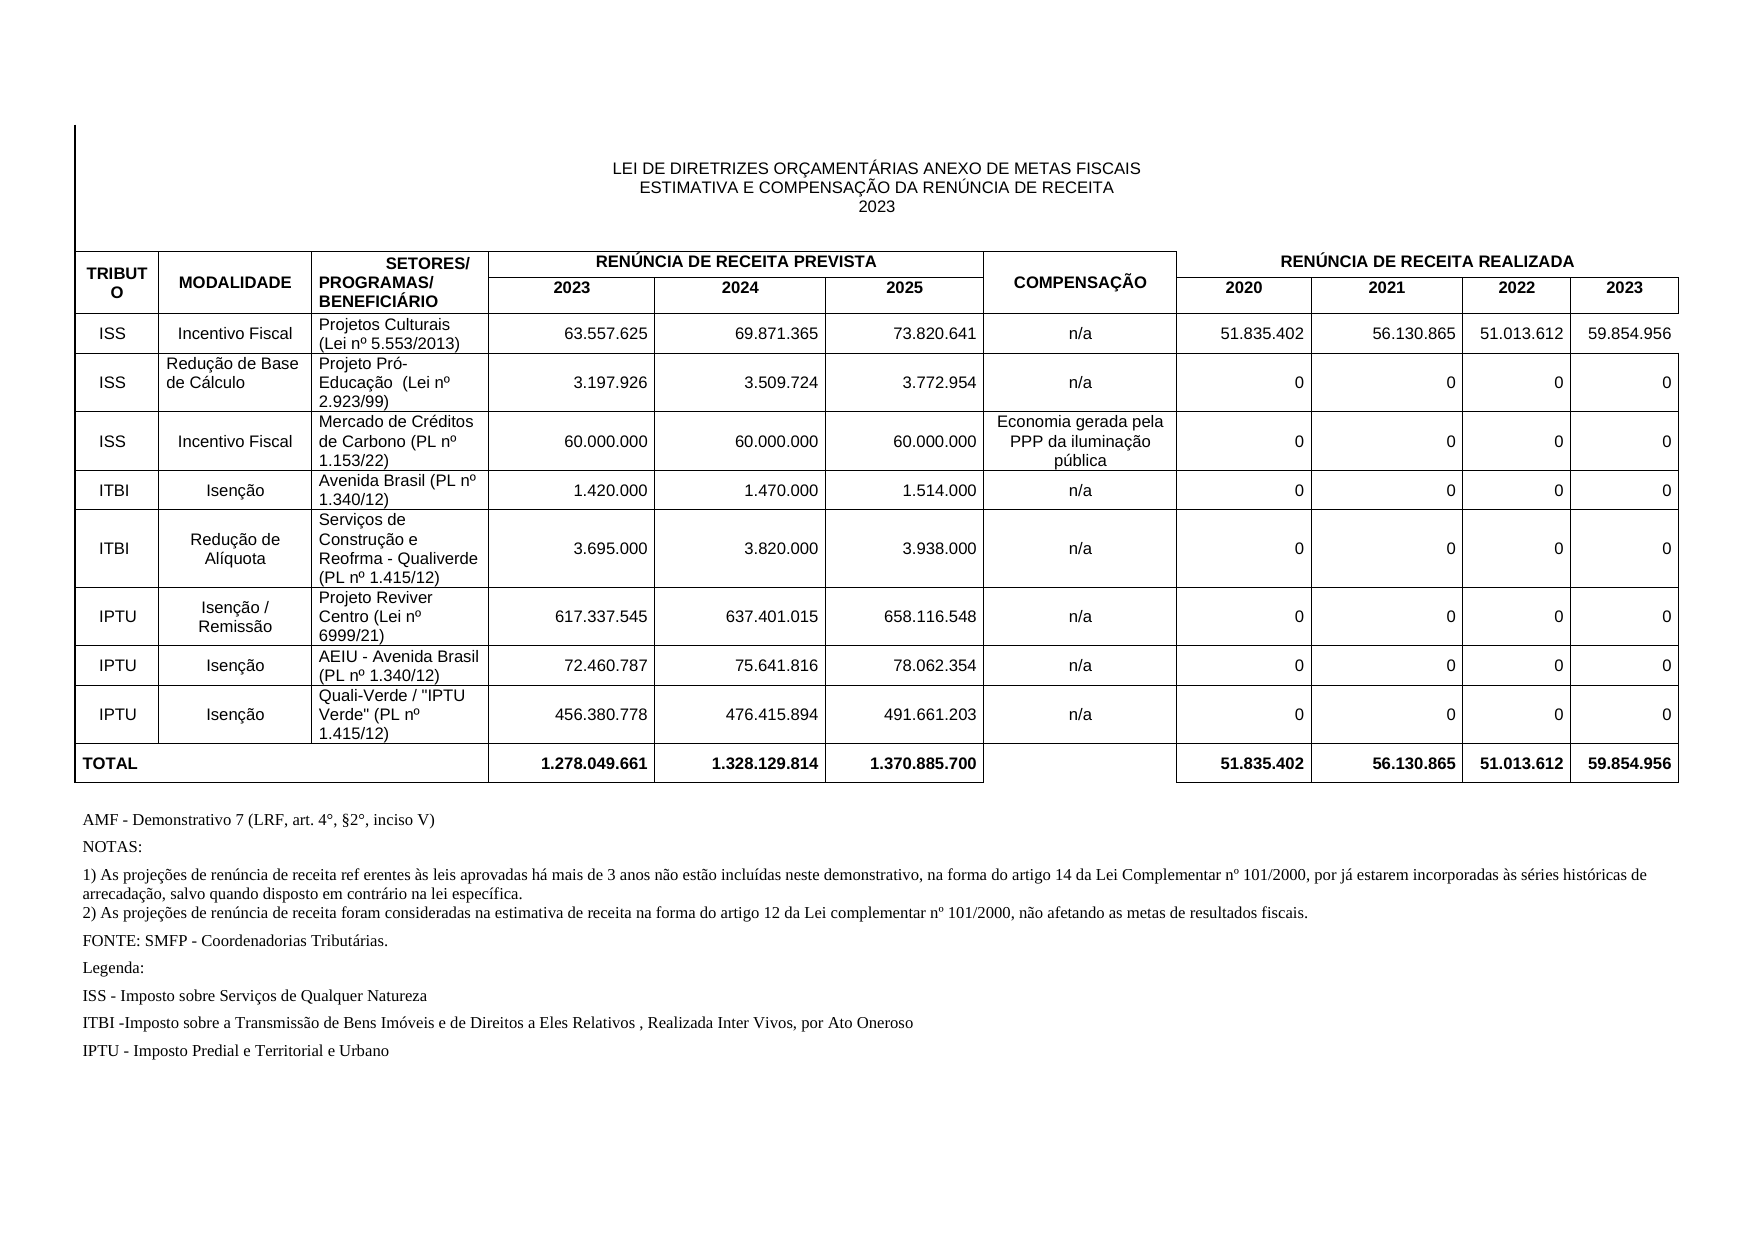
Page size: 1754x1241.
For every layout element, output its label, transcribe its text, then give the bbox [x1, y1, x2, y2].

table_cell ITBI [76, 510, 158, 587]
table_cell ITBI [76, 471, 158, 509]
table_cell 0 [1571, 354, 1678, 411]
table_cell 637.401.015 [655, 588, 825, 645]
table_cell 56.130.865 [1312, 744, 1462, 782]
table_cell 456.380.778 [489, 686, 654, 743]
table_cell 1.470.000 [655, 471, 825, 509]
table_cell [825, 783, 984, 809]
table_cell Incentivo Fiscal [159, 314, 311, 353]
table_cell 59.854.956 [1571, 744, 1678, 782]
table_cell [489, 783, 655, 809]
table_cell n/a [984, 588, 1176, 645]
table_cell IPTU [76, 588, 158, 645]
table_cell 0 [1312, 686, 1462, 743]
table_cell 2) As projeções de renúncia de receita foram consideradas na estimativa de receita na forma do artigo 12 da Lei complementar nº 101/2000, não afetando as metas de resultados fiscais. [75, 903, 1678, 930]
table_cell [1463, 783, 1571, 809]
table_cell NOTAS: [75, 837, 1678, 864]
table_cell [984, 782, 1177, 809]
table_cell 51.013.612 [1463, 744, 1570, 782]
table_cell 0 [1177, 588, 1311, 645]
table_cell 1.328.129.814 [655, 744, 825, 782]
table_cell 2023 [489, 278, 654, 313]
table_cell 0 [1463, 686, 1570, 743]
table_cell AMF - Demonstrativo 7 (LRF, art. 4°, §2°, inciso V) [75, 810, 1678, 837]
table_cell 0 [1571, 588, 1678, 645]
table_cell 0 [1571, 412, 1678, 470]
table_cell [1177, 783, 1311, 809]
table_cell 0 [1177, 354, 1311, 411]
table_cell n/a [984, 354, 1176, 411]
table_cell 0 [1312, 412, 1462, 470]
table_cell 60.000.000 [826, 412, 983, 470]
table_cell 0 [1177, 471, 1311, 509]
table_cell 0 [1177, 412, 1311, 470]
table_cell 0 [1312, 510, 1462, 587]
table_cell 3.695.000 [489, 510, 654, 587]
table_cell 0 [1177, 646, 1311, 685]
table_cell n/a [984, 471, 1176, 509]
table_cell [984, 744, 1176, 782]
table_cell 69.871.365 [655, 314, 825, 353]
table_cell Isenção [159, 646, 311, 685]
table_cell [159, 783, 311, 809]
table_cell 0 [1463, 412, 1570, 470]
table_cell Economia gerada pela PPP da iluminação pública [984, 412, 1176, 470]
table_cell RENÚNCIA DE RECEITA REALIZADA [1177, 251, 1678, 277]
table_cell 0 [1571, 646, 1678, 685]
table_cell ISS [76, 314, 158, 353]
table_cell 1) As projeções de renúncia de receita ref erentes às leis aprovadas há mais de 3 anos não estão incluídas neste demonstrativo, na forma do artigo 14 da Lei Complementar nº 101/2000, por já estarem incorporadas às séries históricas de arrecadação, salvo quando disposto em contrário na lei específica. [75, 865, 1678, 903]
table_cell TOTAL [76, 744, 488, 782]
table_cell 2024 [655, 278, 825, 313]
table_cell 0 [1571, 686, 1678, 743]
table_cell 1.278.049.661 [489, 744, 654, 782]
table_cell 2021 [1312, 278, 1462, 313]
table_cell 0 [1571, 510, 1678, 587]
table_cell 2023 [1571, 278, 1678, 313]
table_cell 60.000.000 [489, 412, 654, 470]
table_cell AEIU - Avenida Brasil (PL nº 1.340/12) [312, 646, 488, 685]
table_cell [75, 783, 159, 809]
table_cell n/a [984, 314, 1176, 353]
table_cell COMPENSAÇÃO [984, 252, 1176, 313]
table_cell ITBI -Imposto sobre a Transmissão de Bens Imóveis e de Direitos a Eles Relativos , Realizada Inter Vivos, por Ato Oneroso [75, 1013, 1678, 1040]
table_cell 0 [1463, 588, 1570, 645]
table_cell 3.197.926 [489, 354, 654, 411]
table_cell 0 [1463, 510, 1570, 587]
table_cell 51.835.402 [1177, 744, 1311, 782]
table_cell 0 [1312, 646, 1462, 685]
table_cell IPTU [76, 686, 158, 743]
table_cell n/a [984, 510, 1176, 587]
table_cell Avenida Brasil (PL nº 1.340/12) [312, 471, 488, 509]
table_cell 0 [1312, 471, 1462, 509]
table_cell 59.854.956 [1571, 314, 1678, 353]
table_cell Serviços de Construção e Reofrma - Qualiverde (PL nº 1.415/12) [312, 510, 488, 587]
table_cell Projeto Pró-Educação (Lei nº 2.923/99) [312, 354, 488, 411]
table_cell SETORES/ PROGRAMAS/ BENEFICIÁRIO [312, 252, 488, 313]
table_cell RENÚNCIA DE RECEITA PREVISTA [489, 252, 983, 277]
table_cell 0 [1463, 646, 1570, 685]
table_cell Incentivo Fiscal [159, 412, 311, 470]
table_cell 476.415.894 [655, 686, 825, 743]
table_cell 0 [1312, 354, 1462, 411]
table_cell Redução de Base de Cálculo [159, 354, 311, 411]
table_cell 1.514.000 [826, 471, 983, 509]
table_cell 491.661.203 [826, 686, 983, 743]
table_cell 0 [1177, 510, 1311, 587]
table_cell ISS - Imposto sobre Serviços de Qualquer Natureza [75, 985, 1678, 1013]
table_cell TRIBUTO [76, 252, 158, 313]
table_cell n/a [984, 686, 1176, 743]
table_cell [1571, 783, 1678, 809]
table_cell 51.013.612 [1463, 314, 1570, 353]
table_cell MODALIDADE [159, 252, 311, 313]
table_cell 3.509.724 [655, 354, 825, 411]
table_cell 0 [1312, 588, 1462, 645]
table_cell 1.420.000 [489, 471, 654, 509]
table_cell 0 [1463, 471, 1570, 509]
table_cell 73.820.641 [826, 314, 983, 353]
table_cell 3.820.000 [655, 510, 825, 587]
table_cell 72.460.787 [489, 646, 654, 685]
table_cell 60.000.000 [655, 412, 825, 470]
table_cell 0 [1571, 471, 1678, 509]
table_cell 3.772.954 [826, 354, 983, 411]
table_cell 617.337.545 [489, 588, 654, 645]
table_cell 75.641.816 [655, 646, 825, 685]
table_cell n/a [984, 646, 1176, 685]
table_cell 1.370.885.700 [826, 744, 983, 782]
table_cell Mercado de Créditos de Carbono (PL nº 1.153/22) [312, 412, 488, 470]
table_cell 0 [1177, 686, 1311, 743]
table_cell [1311, 783, 1463, 809]
table_cell 2025 [826, 278, 983, 313]
table_cell Isenção [159, 471, 311, 509]
table_cell Redução de Alíquota [159, 510, 311, 587]
table_cell 63.557.625 [489, 314, 654, 353]
table_cell Projeto Reviver Centro (Lei nº 6999/21) [312, 588, 488, 645]
table_cell 78.062.354 [826, 646, 983, 685]
table_cell [311, 783, 489, 809]
table_cell Legenda: [75, 958, 1678, 985]
table_cell 2022 [1463, 278, 1570, 313]
table_cell 658.116.548 [826, 588, 983, 645]
table_cell 56.130.865 [1312, 314, 1462, 353]
table_header LEI DE DIRETRIZES ORÇAMENTÁRIAS ANEXO DE METAS FISCAIS ESTIMATIVA E COMPENSAÇÃO DA RENÚNCIA DE RECEITA 2023 [76, 125, 1678, 251]
table_cell ISS [76, 412, 158, 470]
table_cell 2020 [1177, 278, 1311, 313]
table_cell Quali-Verde / "IPTU Verde" (PL nº 1.415/12) [312, 686, 488, 743]
table_cell ISS [76, 354, 158, 411]
table_cell [655, 783, 825, 809]
table_cell 3.938.000 [826, 510, 983, 587]
table_cell Isenção / Remissão [159, 588, 311, 645]
table_cell FONTE: SMFP - Coordenadorias Tributárias. [75, 930, 1678, 958]
table_cell Isenção [159, 686, 311, 743]
table_cell 51.835.402 [1177, 314, 1311, 353]
table_cell 0 [1463, 354, 1570, 411]
table_cell IPTU [76, 646, 158, 685]
table_cell Projetos Culturais (Lei nº 5.553/2013) [312, 314, 488, 353]
table_cell IPTU - Imposto Predial e Territorial e Urbano [75, 1040, 1678, 1059]
